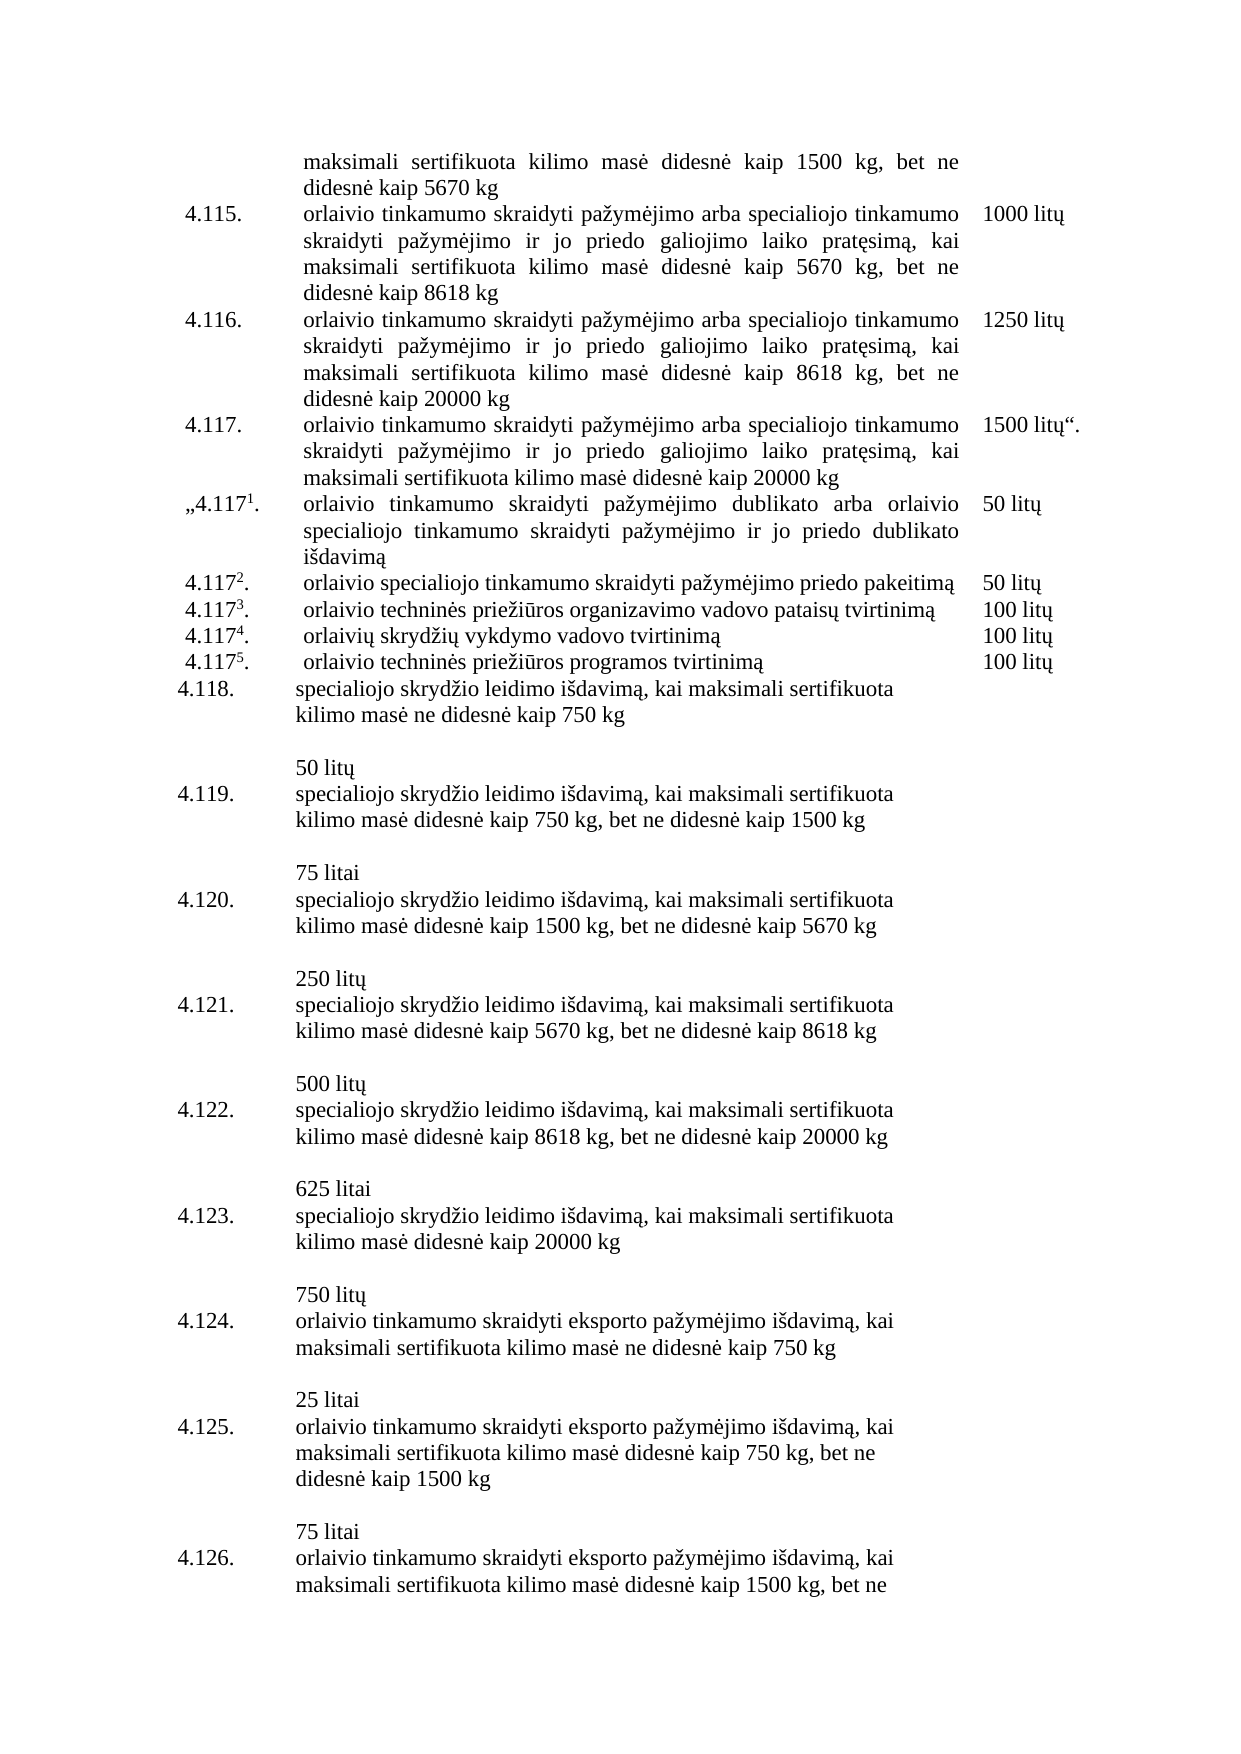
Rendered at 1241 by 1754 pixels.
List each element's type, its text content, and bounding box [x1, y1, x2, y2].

text 4.123. specialiojo skrydžio leidimo išdavimą, kai maksimali sertifikuota kilimo masė didesnė kaip 20000 kg 750 litų [177, 1202, 945, 1307]
text 4.119. specialiojo skrydžio leidimo išdavimą, kai maksimali sertifikuota kilimo masė didesnė kaip 750 kg, bet ne didesnė kaip 1500 kg 75 litai [177, 780, 945, 886]
table_cell [174, 148, 292, 200]
text 4.122. specialiojo skrydžio leidimo išdavimą, kai maksimali sertifikuota kilimo masė didesnė kaip 8618 kg, bet ne didesnė kaip 20000 kg 625 litai [177, 1096, 945, 1202]
table_cell 50 litų [971, 490, 1144, 569]
text 4.126. orlaivio tinkamumo skraidyti eksporto pažymėjimo išdavimą, kai maksimali sertifikuota kilimo masė didesnė kaip 1500 kg, bet ne [177, 1544, 945, 1597]
table_cell [971, 148, 1144, 200]
table_cell orlaivio techninės priežiūros organizavimo vadovo pataisų tvirtinimą [292, 596, 971, 622]
table_cell 4.1172. [174, 569, 292, 596]
table_cell 1500 litų“. [971, 411, 1144, 490]
table_cell orlaivio techninės priežiūros programos tvirtinimą [292, 649, 971, 675]
table_cell 4.116. [174, 306, 292, 411]
text 4.124. orlaivio tinkamumo skraidyti eksporto pažymėjimo išdavimą, kai maksimali sertifikuota kilimo masė ne didesnė kaip 750 kg 25 litai [177, 1307, 945, 1413]
table_cell 100 litų [971, 649, 1144, 675]
text 4.120. specialiojo skrydžio leidimo išdavimą, kai maksimali sertifikuota kilimo masė didesnė kaip 1500 kg, bet ne didesnė kaip 5670 kg 250 litų [177, 886, 945, 991]
table_cell 4.1173. [174, 596, 292, 622]
table_cell orlaivio tinkamumo skraidyti pažymėjimo arba specialiojo tinkamumo skraidyti pažymėjimo ir jo priedo galiojimo laiko pratęsimą, kai maksimali sertifikuota kilimo masė didesnė kaip 8618 kg, bet ne didesnė kaip 20000 kg [292, 306, 971, 411]
text 4.118. specialiojo skrydžio leidimo išdavimą, kai maksimali sertifikuota kilimo masė ne didesnė kaip 750 kg 50 litų [177, 675, 945, 780]
table_cell „4.1171. [174, 490, 292, 569]
table_cell 50 litų [971, 569, 1144, 596]
table_cell orlaivio tinkamumo skraidyti pažymėjimo arba specialiojo tinkamumo skraidyti pažymėjimo ir jo priedo galiojimo laiko pratęsimą, kai maksimali sertifikuota kilimo masė didesnė kaip 20000 kg [292, 411, 971, 490]
text 4.125. orlaivio tinkamumo skraidyti eksporto pažymėjimo išdavimą, kai maksimali sertifikuota kilimo masė didesnė kaip 750 kg, bet ne didesnė kaip 1500 kg 75 litai [177, 1413, 945, 1544]
table_cell 1000 litų [971, 200, 1144, 306]
table_cell orlaivio tinkamumo skraidyti pažymėjimo dublikato arba orlaivio specialiojo tinkamumo skraidyti pažymėjimo ir jo priedo dublikato išdavimą [292, 490, 971, 569]
table_cell 4.1174. [174, 622, 292, 648]
table_cell 4.115. [174, 200, 292, 306]
table_cell 100 litų [971, 622, 1144, 648]
table_cell orlaivių skrydžių vykdymo vadovo tvirtinimą [292, 622, 971, 648]
table_cell orlaivio specialiojo tinkamumo skraidyti pažymėjimo priedo pakeitimą [292, 569, 971, 596]
table_cell 100 litų [971, 596, 1144, 622]
table_cell 4.117. [174, 411, 292, 490]
text 4.121. specialiojo skrydžio leidimo išdavimą, kai maksimali sertifikuota kilimo masė didesnė kaip 5670 kg, bet ne didesnė kaip 8618 kg 500 litų [177, 991, 945, 1096]
table_cell orlaivio tinkamumo skraidyti pažymėjimo arba specialiojo tinkamumo skraidyti pažymėjimo ir jo priedo galiojimo laiko pratęsimą, kai maksimali sertifikuota kilimo masė didesnė kaip 5670 kg, bet ne didesnė kaip 8618 kg [292, 200, 971, 306]
table_cell 4.1175. [174, 649, 292, 675]
table_cell 1250 litų [971, 306, 1144, 411]
table_cell maksimali sertifikuota kilimo masė didesnė kaip 1500 kg, bet ne didesnė kaip 5670 kg [292, 148, 971, 200]
